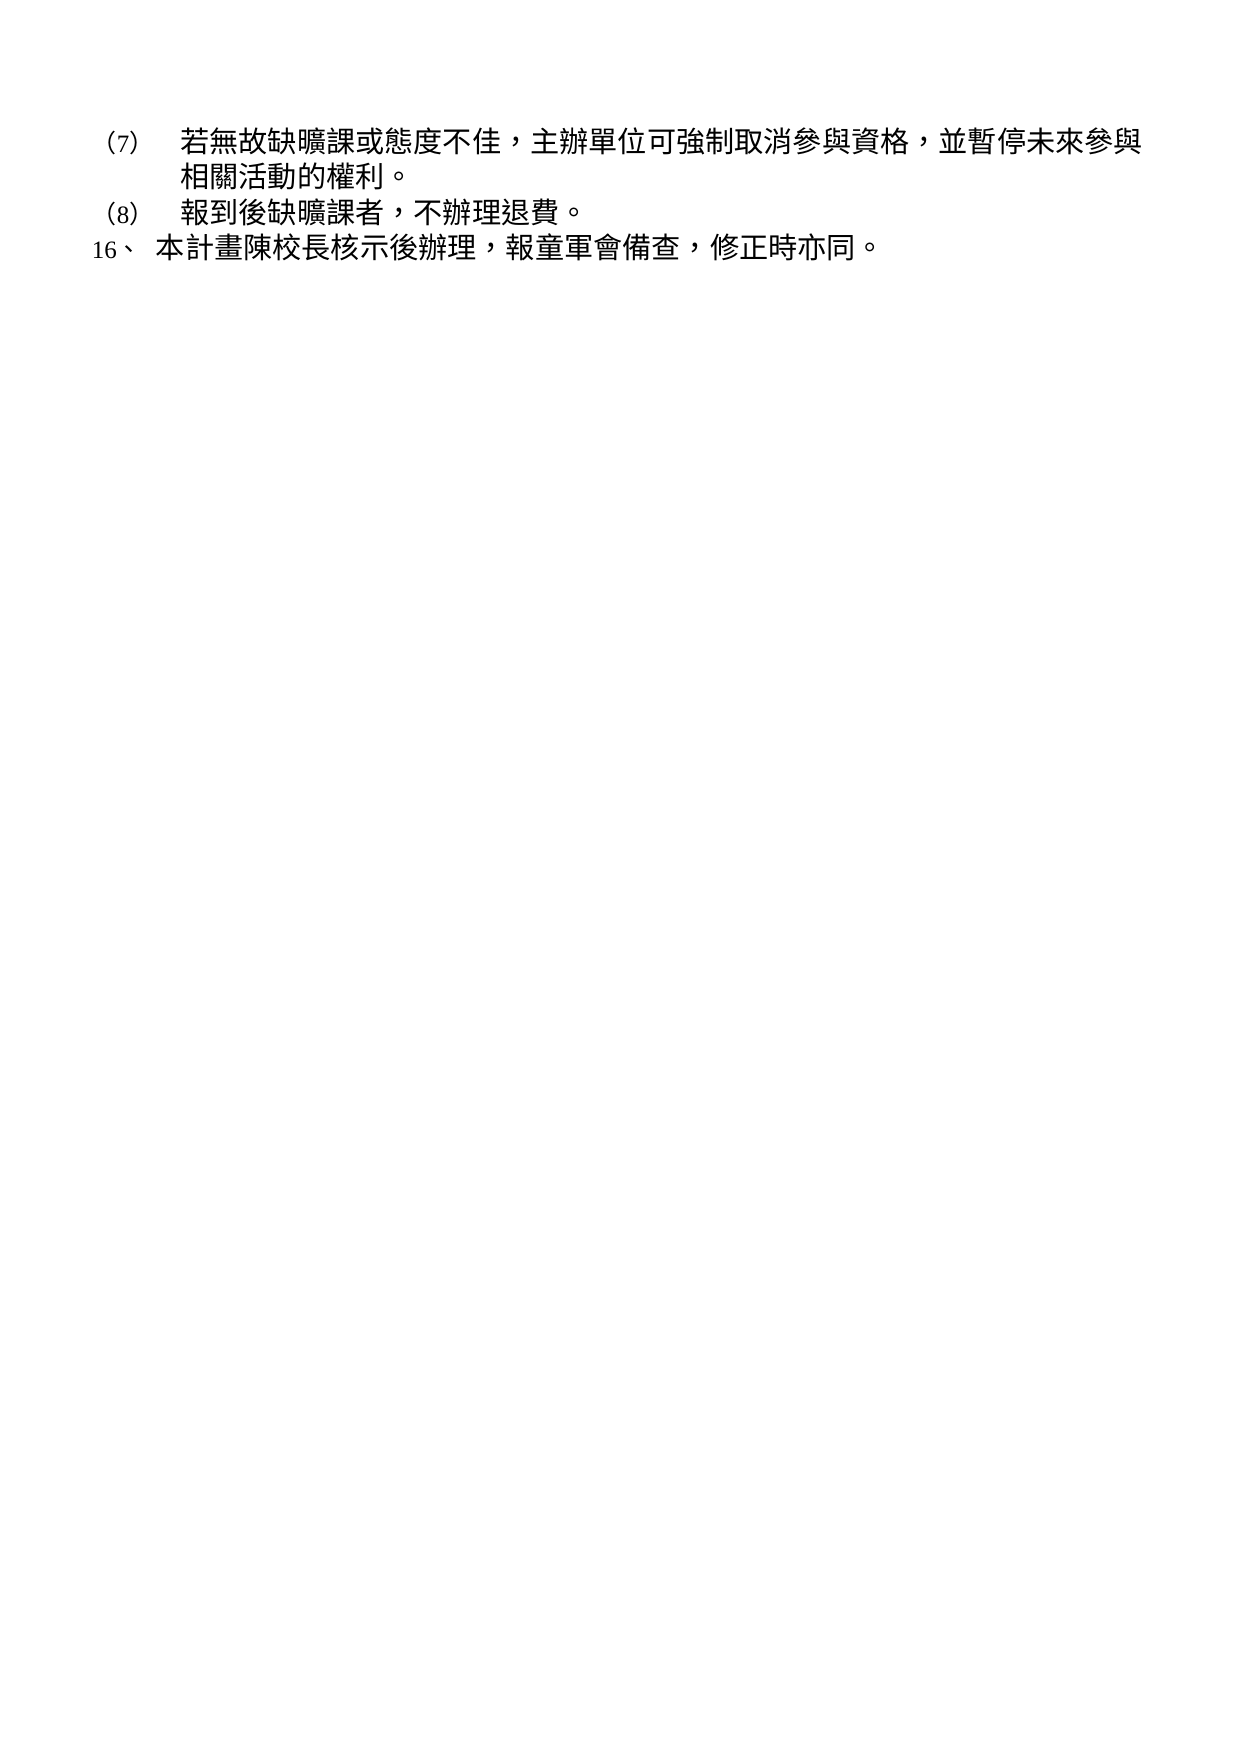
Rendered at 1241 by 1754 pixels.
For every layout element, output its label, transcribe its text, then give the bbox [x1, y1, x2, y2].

list 若無故缺曠課或態度不佳，主辦單位可強制取消參與資格，並暫停未來參與相關活動的權利。 [92, 124, 1152, 195]
list 本計畫陳校長核示後辦理，報童軍會備查，修正時亦同。 [92, 230, 1152, 266]
list 報到後缺曠課者，不辦理退費。 [92, 195, 1152, 230]
